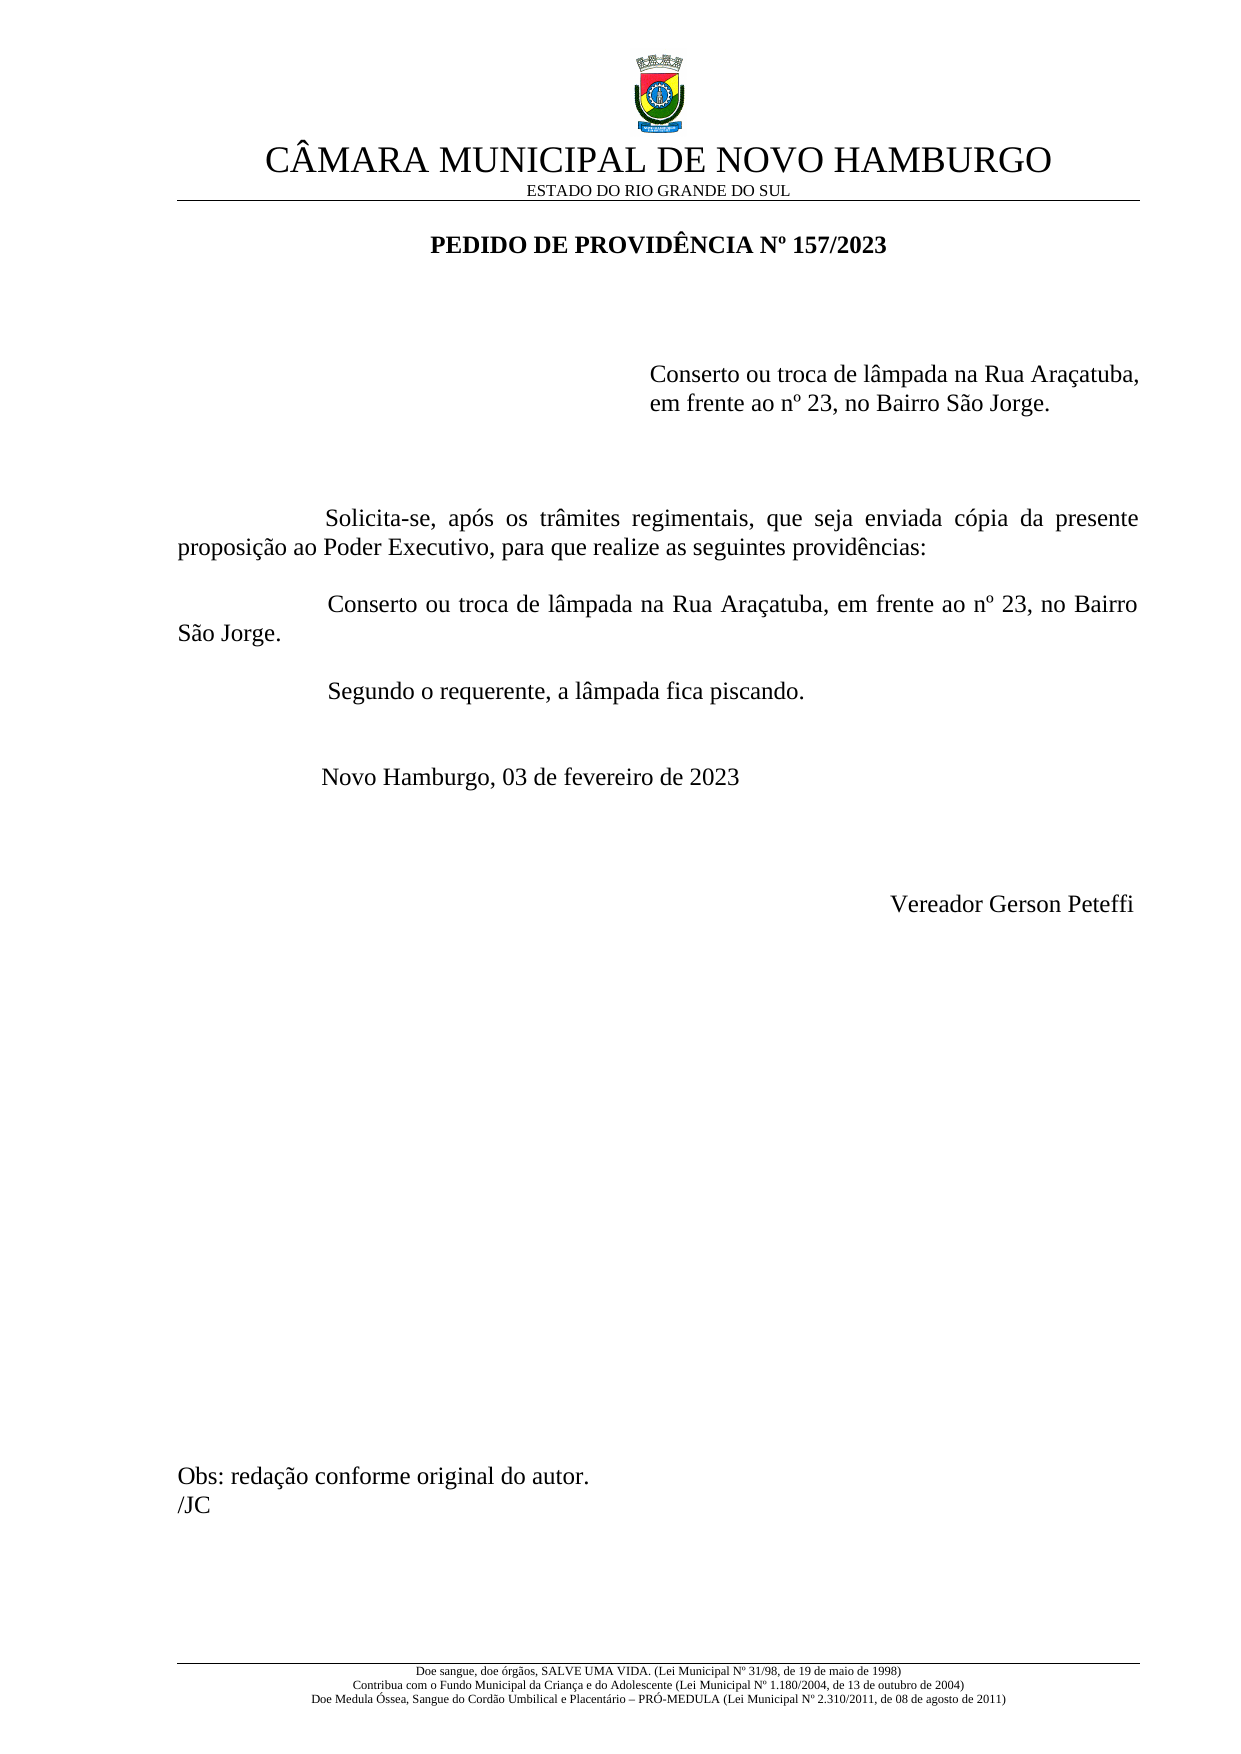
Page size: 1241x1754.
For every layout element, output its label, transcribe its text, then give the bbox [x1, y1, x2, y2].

text Obs: redação conforme original do autor. [177, 1461, 1140, 1490]
text Solicita-se, após os trâmites regimentais, que seja enviada cópia da presente proposição ao Poder Executivo, para que realize as seguintes providências: [177, 503, 1140, 561]
text Novo Hamburgo, 03 de fevereiro de 2023 [177, 762, 1140, 791]
text Conserto ou troca de lâmpada na Rua Araçatuba, em frente ao nº 23, no Bairro São Jorge. [177, 589, 1140, 647]
text PEDIDO DE PROVIDÊNCIA Nº 157/2023 [177, 230, 1140, 259]
text Segundo o requerente, a lâmpada fica piscando. [177, 676, 1140, 704]
text /JC [177, 1490, 1140, 1519]
picture [630, 48, 687, 137]
text Conserto ou troca de lâmpada na Rua Araçatuba, em frente ao nº 23, no Bairro São Jorge. [649, 359, 1140, 417]
text Vereador Gerson Peteffi [177, 889, 1140, 917]
